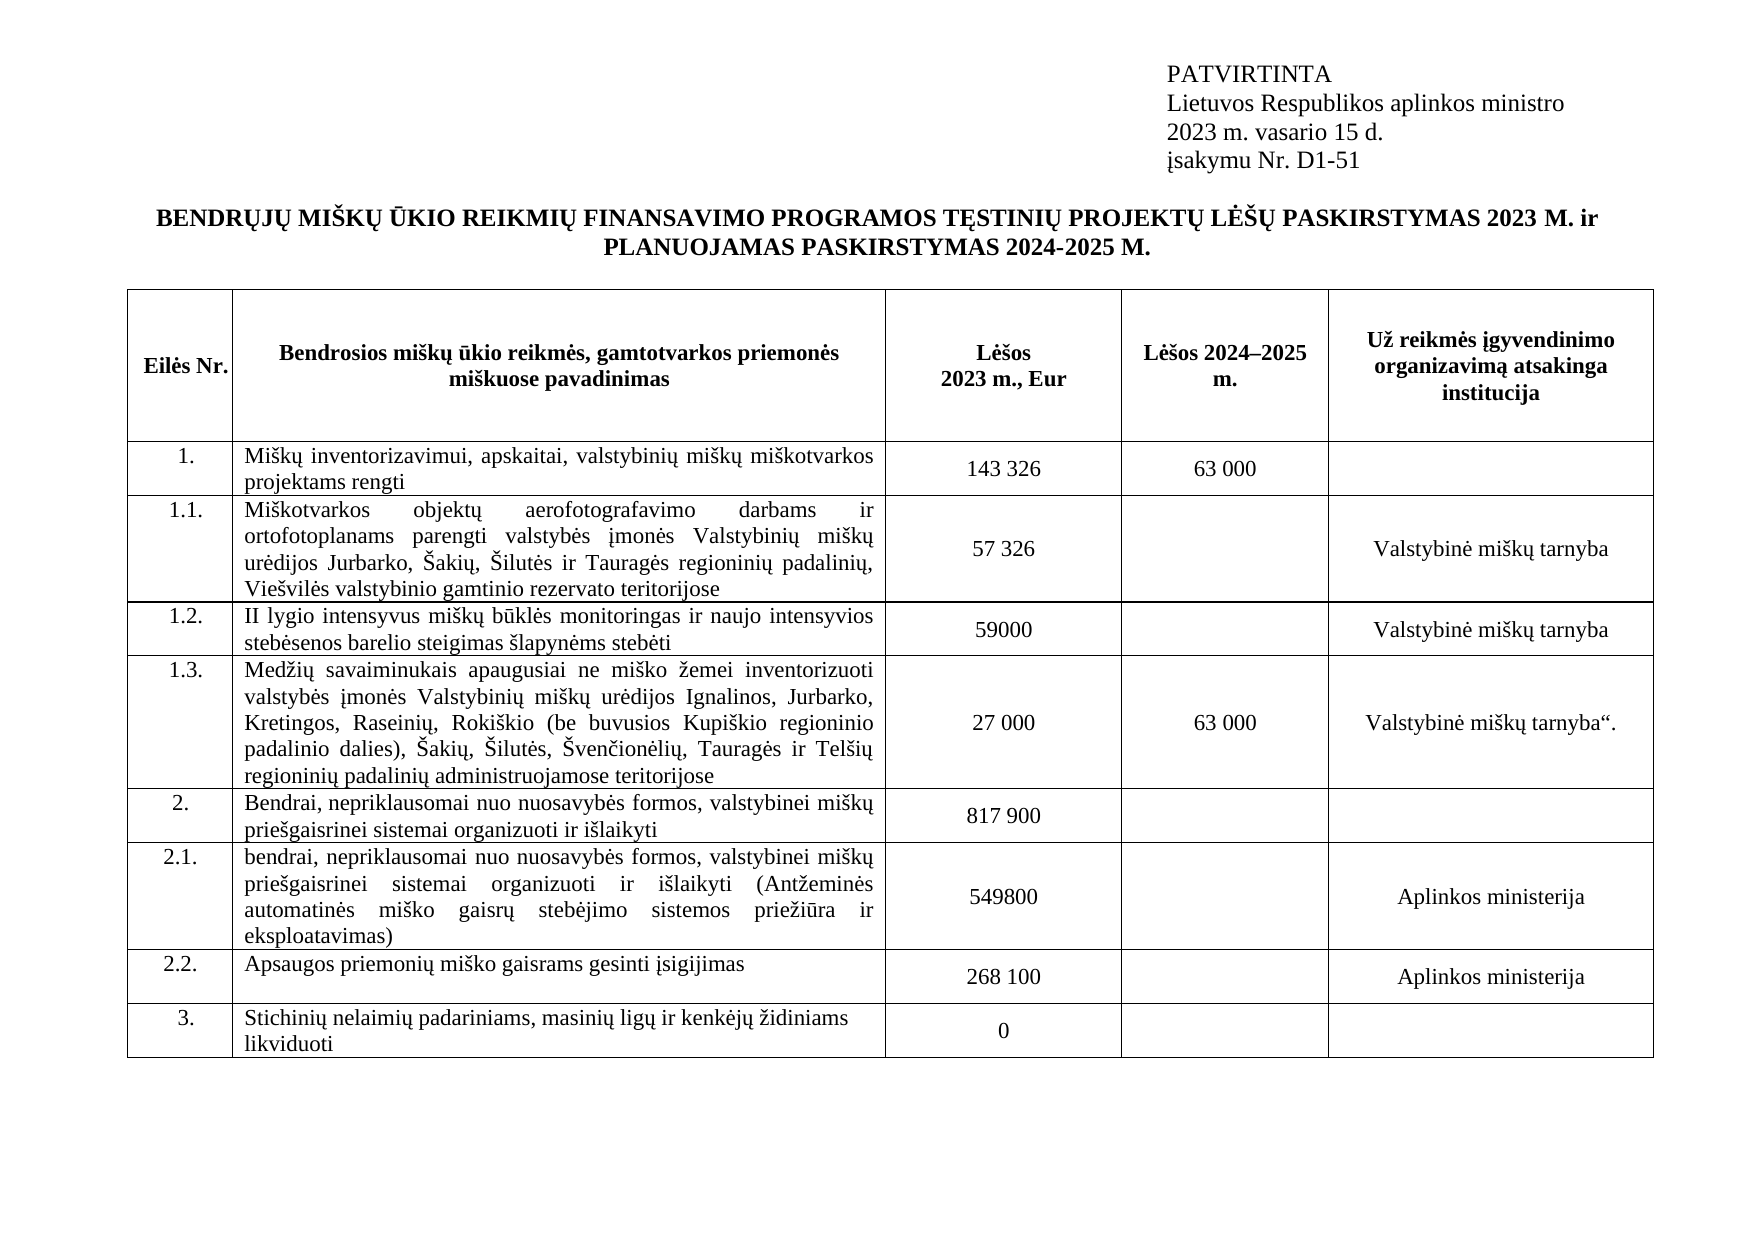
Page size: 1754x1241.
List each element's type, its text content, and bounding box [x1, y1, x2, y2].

table_cell [1329, 789, 1653, 842]
table_cell 0 [886, 1004, 1121, 1057]
table_cell Aplinkos ministerija [1329, 843, 1653, 949]
table_cell 57 326 [886, 496, 1121, 601]
table_cell 2. [128, 789, 232, 842]
text 2023 m. vasario 15 d. [1167, 117, 1636, 145]
table_cell [1122, 843, 1328, 949]
table_cell Valstybinė miškų tarnyba“. [1329, 656, 1653, 788]
text PATVIRTINTA [1167, 59, 1636, 88]
text Lietuvos Respublikos aplinkos ministro [1167, 88, 1636, 117]
table_cell [1122, 603, 1328, 655]
table_cell Medžių savaiminukais apaugusiai ne miško žemei inventorizuoti valstybės įmonės Valstybinių miškų urėdijos Ignalinos, Jurbarko, Kretingos, Raseinių, Rokiškio (be buvusios Kupiškio regioninio padalinio dalies), Šakių, Šilutės, Švenčionėlių, Tauragės ir Telšių regioninių padalinių administruojamose teritorijose [233, 656, 885, 788]
table_header Bendrosios miškų ūkio reikmės, gamtotvarkos priemonės miškuose pavadinimas [233, 290, 885, 441]
text įsakymu Nr. D1-51 [1167, 145, 1636, 174]
table_cell Valstybinė miškų tarnyba [1329, 603, 1653, 655]
table_cell Miškų inventorizavimui, apskaitai, valstybinių miškų miškotvarkos projektams rengti [233, 442, 885, 495]
table_cell Stichinių nelaimių padariniams, masinių ligų ir kenkėjų židiniams likviduoti [233, 1004, 885, 1057]
table_cell 1.3. [128, 656, 232, 788]
table_header Lėšos 2023 m., Eur [886, 290, 1121, 441]
table_header Eilės Nr. [128, 290, 232, 441]
table_cell 1.1. [128, 496, 232, 601]
table_cell Apsaugos priemonių miško gaisrams gesinti įsigijimas [233, 950, 885, 1003]
table_cell Aplinkos ministerija [1329, 950, 1653, 1003]
table_cell [1122, 1004, 1328, 1057]
table_cell 1.2. [128, 603, 232, 655]
table_cell Valstybinė miškų tarnyba [1329, 496, 1653, 601]
table_cell 1. [128, 442, 232, 495]
table_cell bendrai, nepriklausomai nuo nuosavybės formos, valstybinei miškų priešgaisrinei sistemai organizuoti ir išlaikyti (Antžeminės automatinės miško gaisrų stebėjimo sistemos priežiūra ir eksploatavimas) [233, 843, 885, 949]
table_cell 27 000 [886, 656, 1121, 788]
table_cell 2.1. [128, 843, 232, 949]
table_cell 2.2. [128, 950, 232, 1003]
table_header Lėšos 2024–2025 m. [1122, 290, 1328, 441]
table_cell 3. [128, 1004, 232, 1057]
table_cell [1329, 442, 1653, 495]
table_cell 268 100 [886, 950, 1121, 1003]
table_cell II lygio intensyvus miškų būklės monitoringas ir naujo intensyvios stebėsenos barelio steigimas šlapynėms stebėti [233, 603, 885, 655]
table_cell 63 000 [1122, 442, 1328, 495]
table_cell [1122, 789, 1328, 842]
table_cell [1122, 950, 1328, 1003]
table_cell 59000 [886, 603, 1121, 655]
table_cell 143 326 [886, 442, 1121, 495]
table_cell 817 900 [886, 789, 1121, 842]
table_header Už reikmės įgyvendinimo organizavimą atsakinga institucija [1329, 290, 1653, 441]
table_cell 549800 [886, 843, 1121, 949]
table_cell Bendrai, nepriklausomai nuo nuosavybės formos, valstybinei miškų priešgaisrinei sistemai organizuoti ir išlaikyti [233, 789, 885, 842]
table_cell 63 000 [1122, 656, 1328, 788]
table_cell Miškotvarkos objektų aerofotografavimo darbams ir ortofotoplanams parengti valstybės įmonės Valstybinių miškų urėdijos Jurbarko, Šakių, Šilutės ir Tauragės regioninių padalinių, Viešvilės valstybinio gamtinio rezervato teritorijose [233, 496, 885, 601]
text Bendrųjų miškų ūkio reikmių finansavimo programos tęstinių projektų lėšų paskirstymAS 2023 M. ir PLANUOJAMAS PASKIRSTYMAS 2024-2025 m. [118, 203, 1636, 260]
table_cell [1329, 1004, 1653, 1057]
table_cell [1122, 496, 1328, 601]
